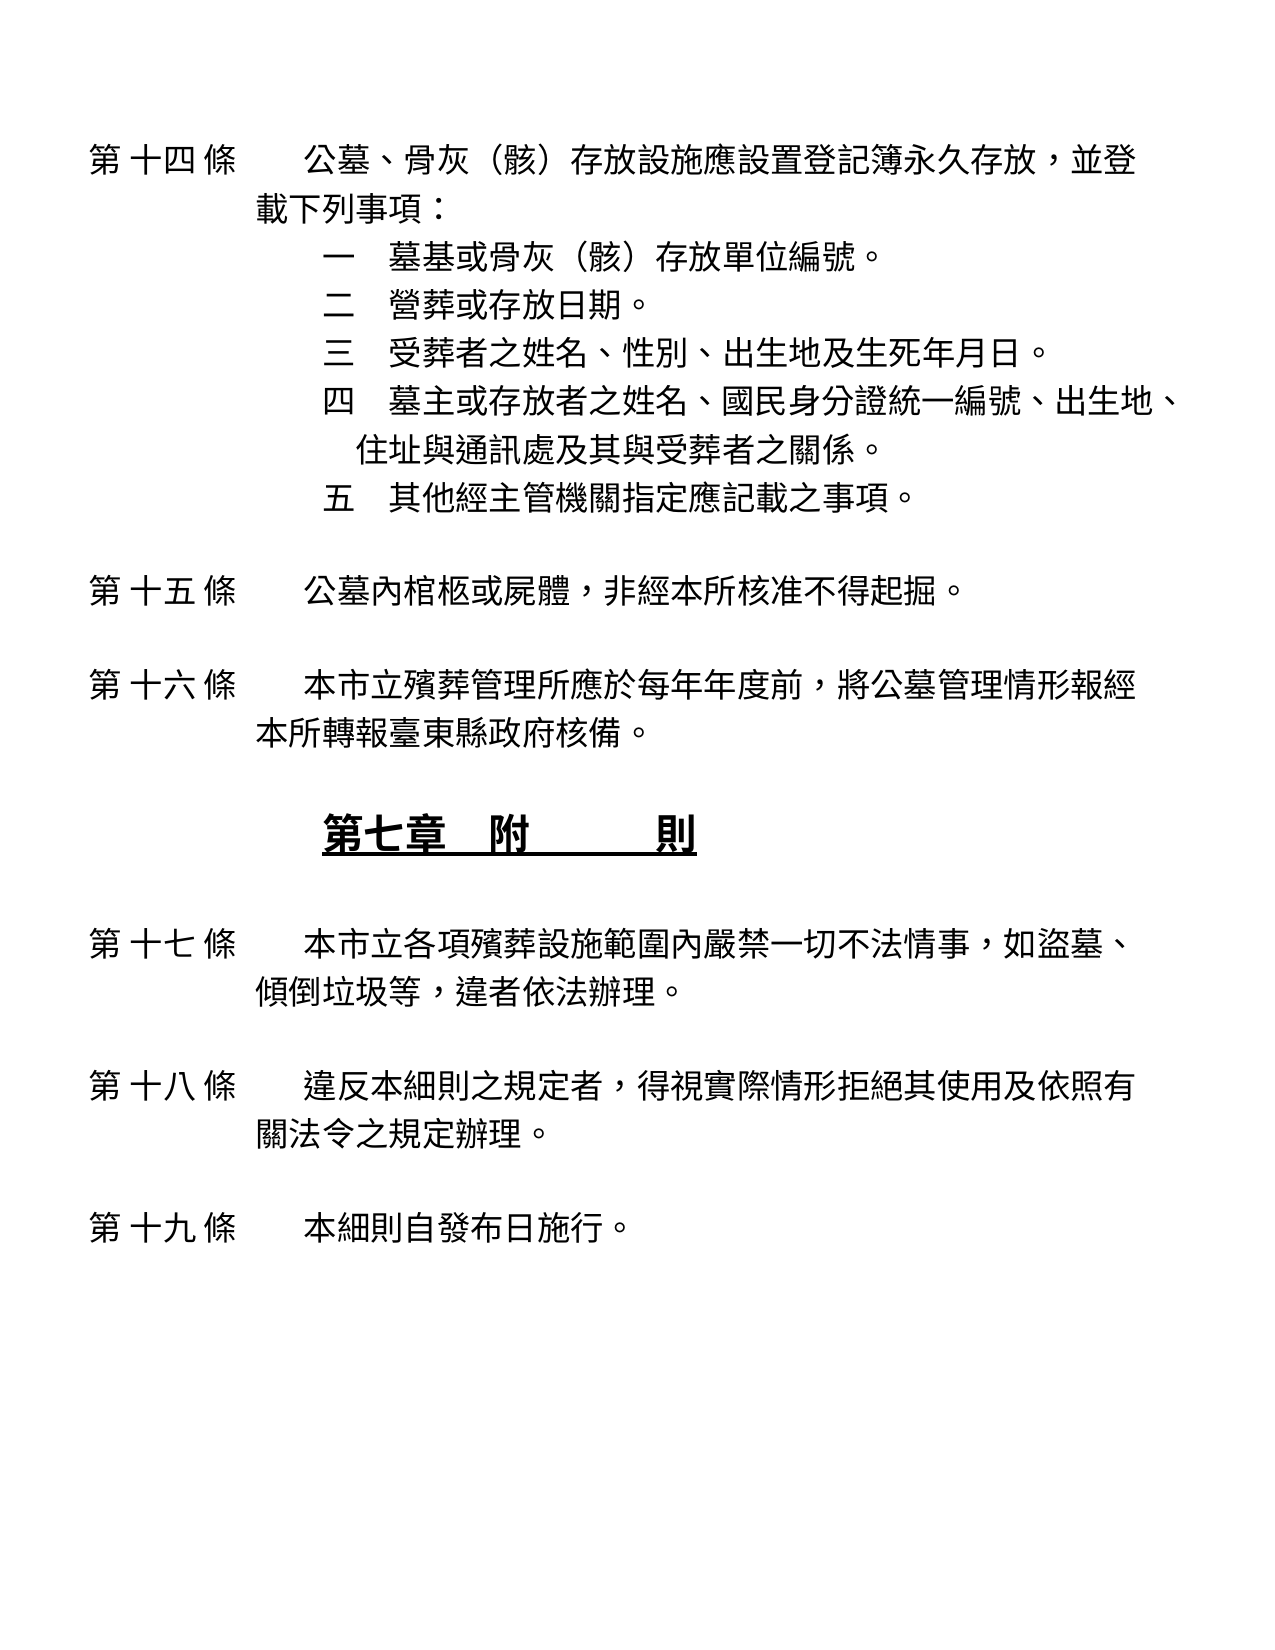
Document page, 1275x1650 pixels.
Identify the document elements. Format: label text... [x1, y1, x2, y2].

text 第 十八 條 違反本細則之規定者，得視實際情形拒絕其使用及依照有 [89, 1060, 1186, 1108]
text 第 十四 條 公墓、骨灰（骸）存放設施應設置登記簿永久存放，並登 [89, 134, 1186, 182]
text 二 營葬或存放日期。 [89, 279, 1186, 327]
text 一 墓基或骨灰（骸）存放單位編號。 [89, 231, 1186, 279]
text 傾倒垃圾等，違者依法辦理。 [89, 966, 1186, 1014]
text 載下列事項： [89, 182, 1186, 231]
text 本所轉報臺東縣政府核備。 [89, 707, 1186, 755]
text 住址與通訊處及其與受葬者之關係。 [89, 423, 1186, 472]
text 第 十五 條 公墓內棺柩或屍體，非經本所核准不得起掘。 [89, 565, 1186, 613]
text 第 十七 條 本市立各項殯葬設施範圍內嚴禁一切不法情事，如盜墓、 [89, 918, 1186, 966]
text 第七章 附 則 [89, 801, 1186, 861]
text 四 墓主或存放者之姓名、國民身分證統一編號、出生地、 [89, 375, 1186, 423]
text 關法令之規定辦理。 [89, 1108, 1186, 1156]
text 第 十九 條 本細則自發布日施行。 [89, 1202, 1186, 1250]
text 三 受葬者之姓名、性別、出生地及生死年月日。 [89, 327, 1186, 375]
text 第 十六 條 本市立殯葬管理所應於每年年度前，將公墓管理情形報經 [89, 659, 1186, 707]
text 五 其他經主管機關指定應記載之事項。 [89, 472, 1186, 520]
